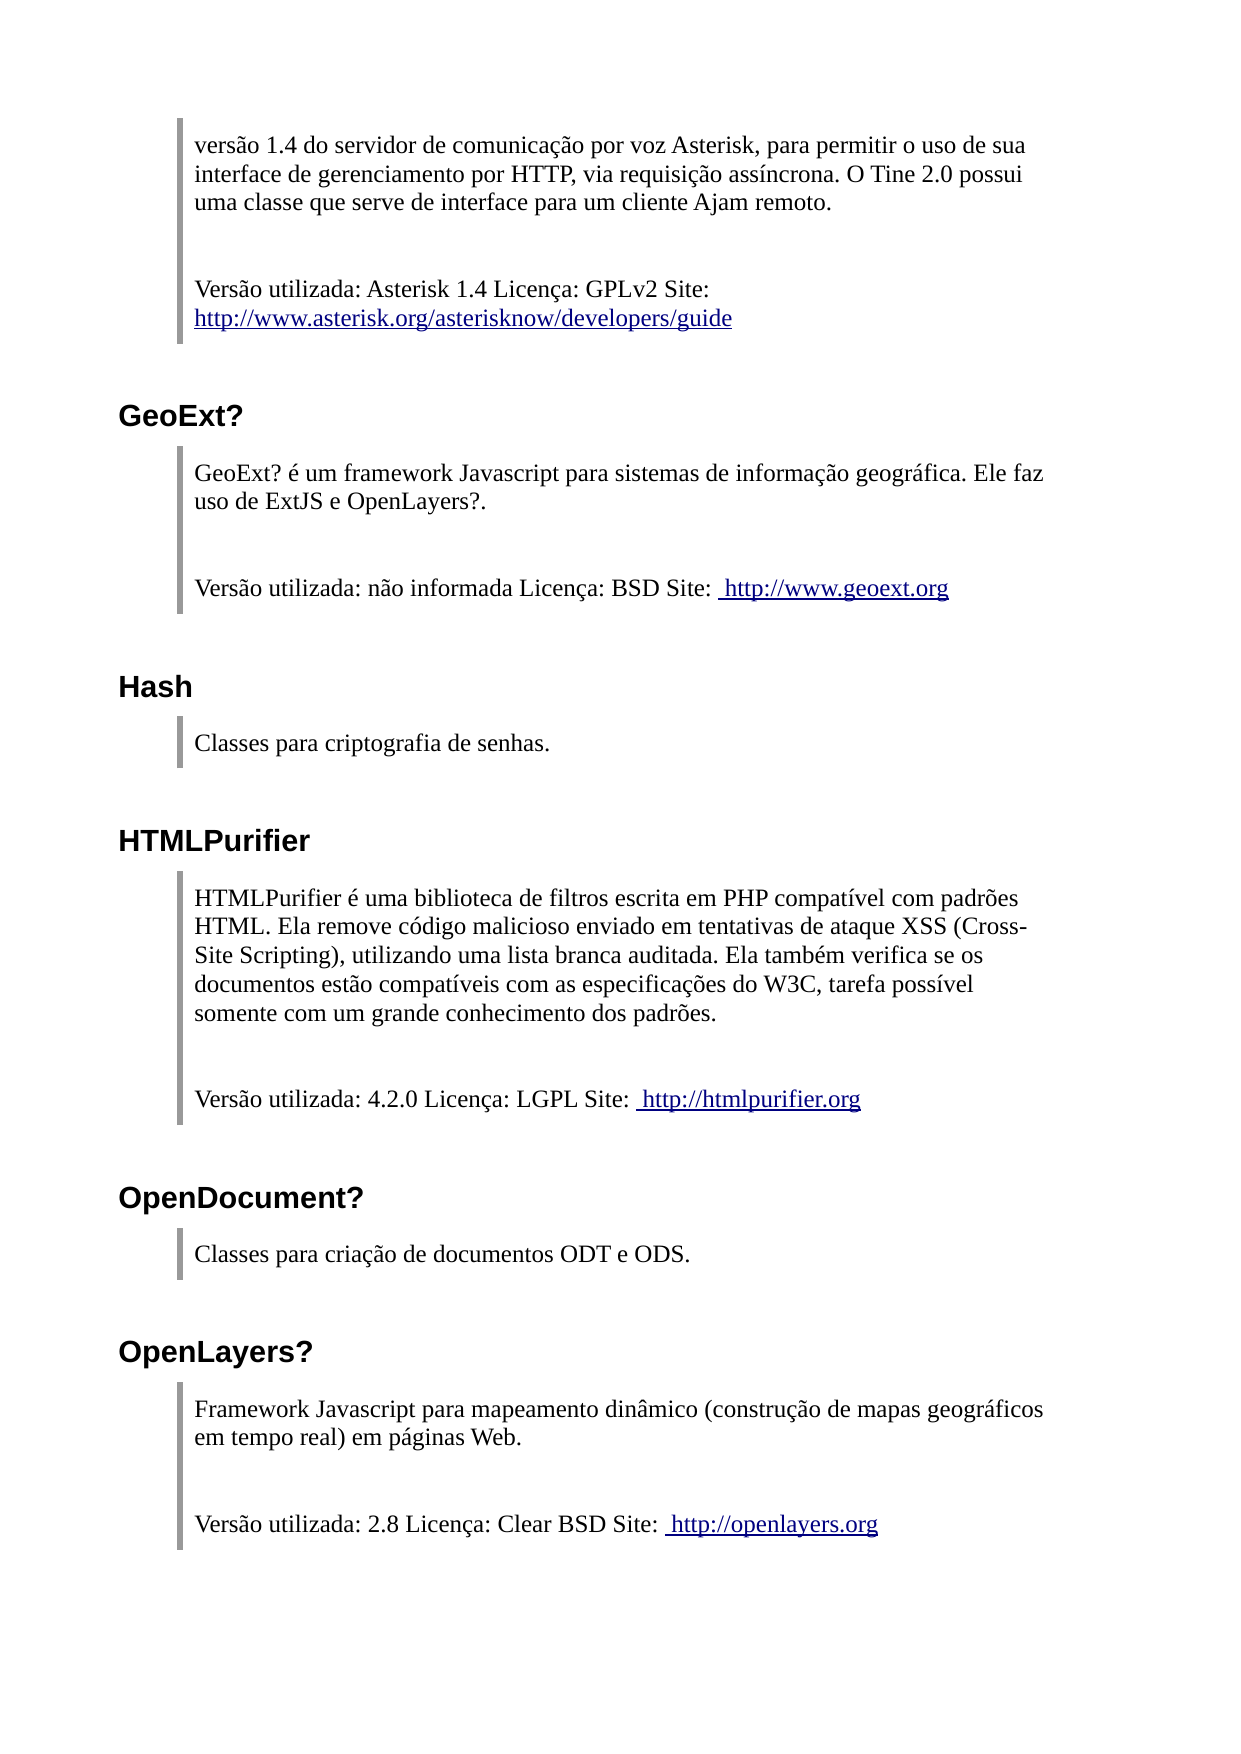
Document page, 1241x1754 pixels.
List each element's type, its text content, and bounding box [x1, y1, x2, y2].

text GeoExt? é um framework Javascript para sistemas de informação geográfica. Ele faz uso de ExtJS e OpenLayers?. [183, 446, 1063, 544]
subtitle Hash [118, 668, 1122, 704]
text Versão utilizada: 4.2.0 Licença: LGPL Site: http://htmlpurifier.org [183, 1073, 1063, 1125]
text Classes para criação de documentos ODT e ODS. [177, 1227, 1063, 1280]
subtitle OpenDocument? [118, 1179, 1122, 1215]
subtitle OpenLayers? [118, 1334, 1122, 1369]
text Versão utilizada: 2.8 Licença: Clear BSD Site: http://openlayers.org [183, 1498, 1063, 1550]
text Versão utilizada: Asterisk 1.4 Licença: GPLv2 Site: http://www.asterisk.org/asterisknow/developers/­guide [183, 263, 1063, 344]
text Classes para criptografia de senhas. [183, 716, 1063, 768]
text HTMLPurifier é uma biblioteca de filtros escrita em PHP compatível com padrões HTML. Ela remove código malicioso enviado em tentativas de ataque XSS (Cross­Site Scripting), utilizando uma lista branca auditada. Ela também verifica se os documentos estão compatíveis com as especificações do W3C, tarefa possível somente com um grande conhecimento dos padrões. [183, 871, 1063, 1055]
text versão 1.4 do servidor de comunicação por voz Asterisk, para permitir o uso de sua interface de gerenciamento por HTTP, via requisição assíncrona. O Tine 2.0 possui uma classe que serve de interface para um cliente Ajam remoto. [183, 118, 1063, 245]
text Framework Javascript para mapeamento dinâmico (construção de mapas geográficos em tempo real) em páginas Web. [183, 1382, 1063, 1480]
subtitle GeoExt? [118, 398, 1122, 433]
subtitle HTMLPurifier [118, 823, 1122, 858]
text Versão utilizada: não informada Licença: BSD Site: http://www.geoext.org [183, 562, 1063, 614]
